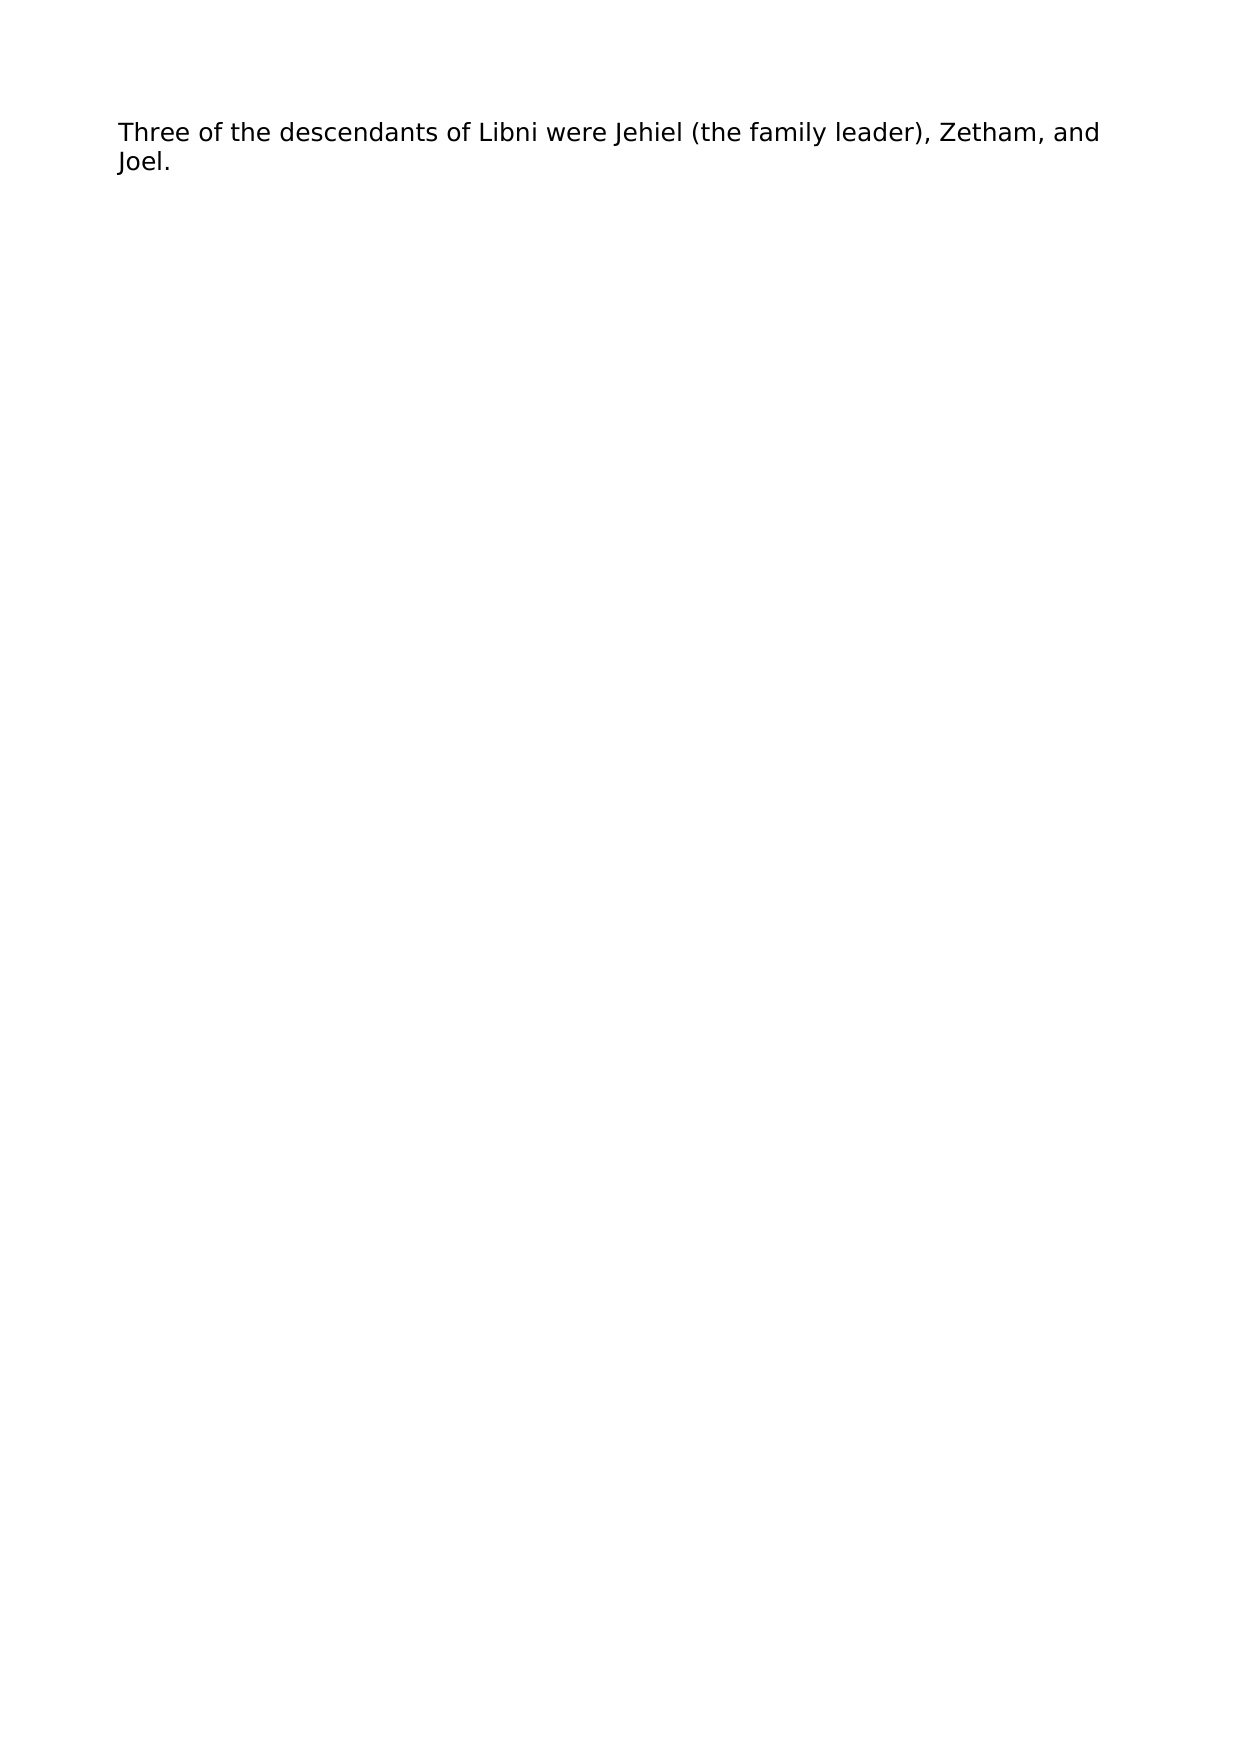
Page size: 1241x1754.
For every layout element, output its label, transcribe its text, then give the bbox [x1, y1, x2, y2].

text Three of the descendants of Libni were Jehiel (the family leader), Zetham, and Joel. [118, 118, 1122, 176]
